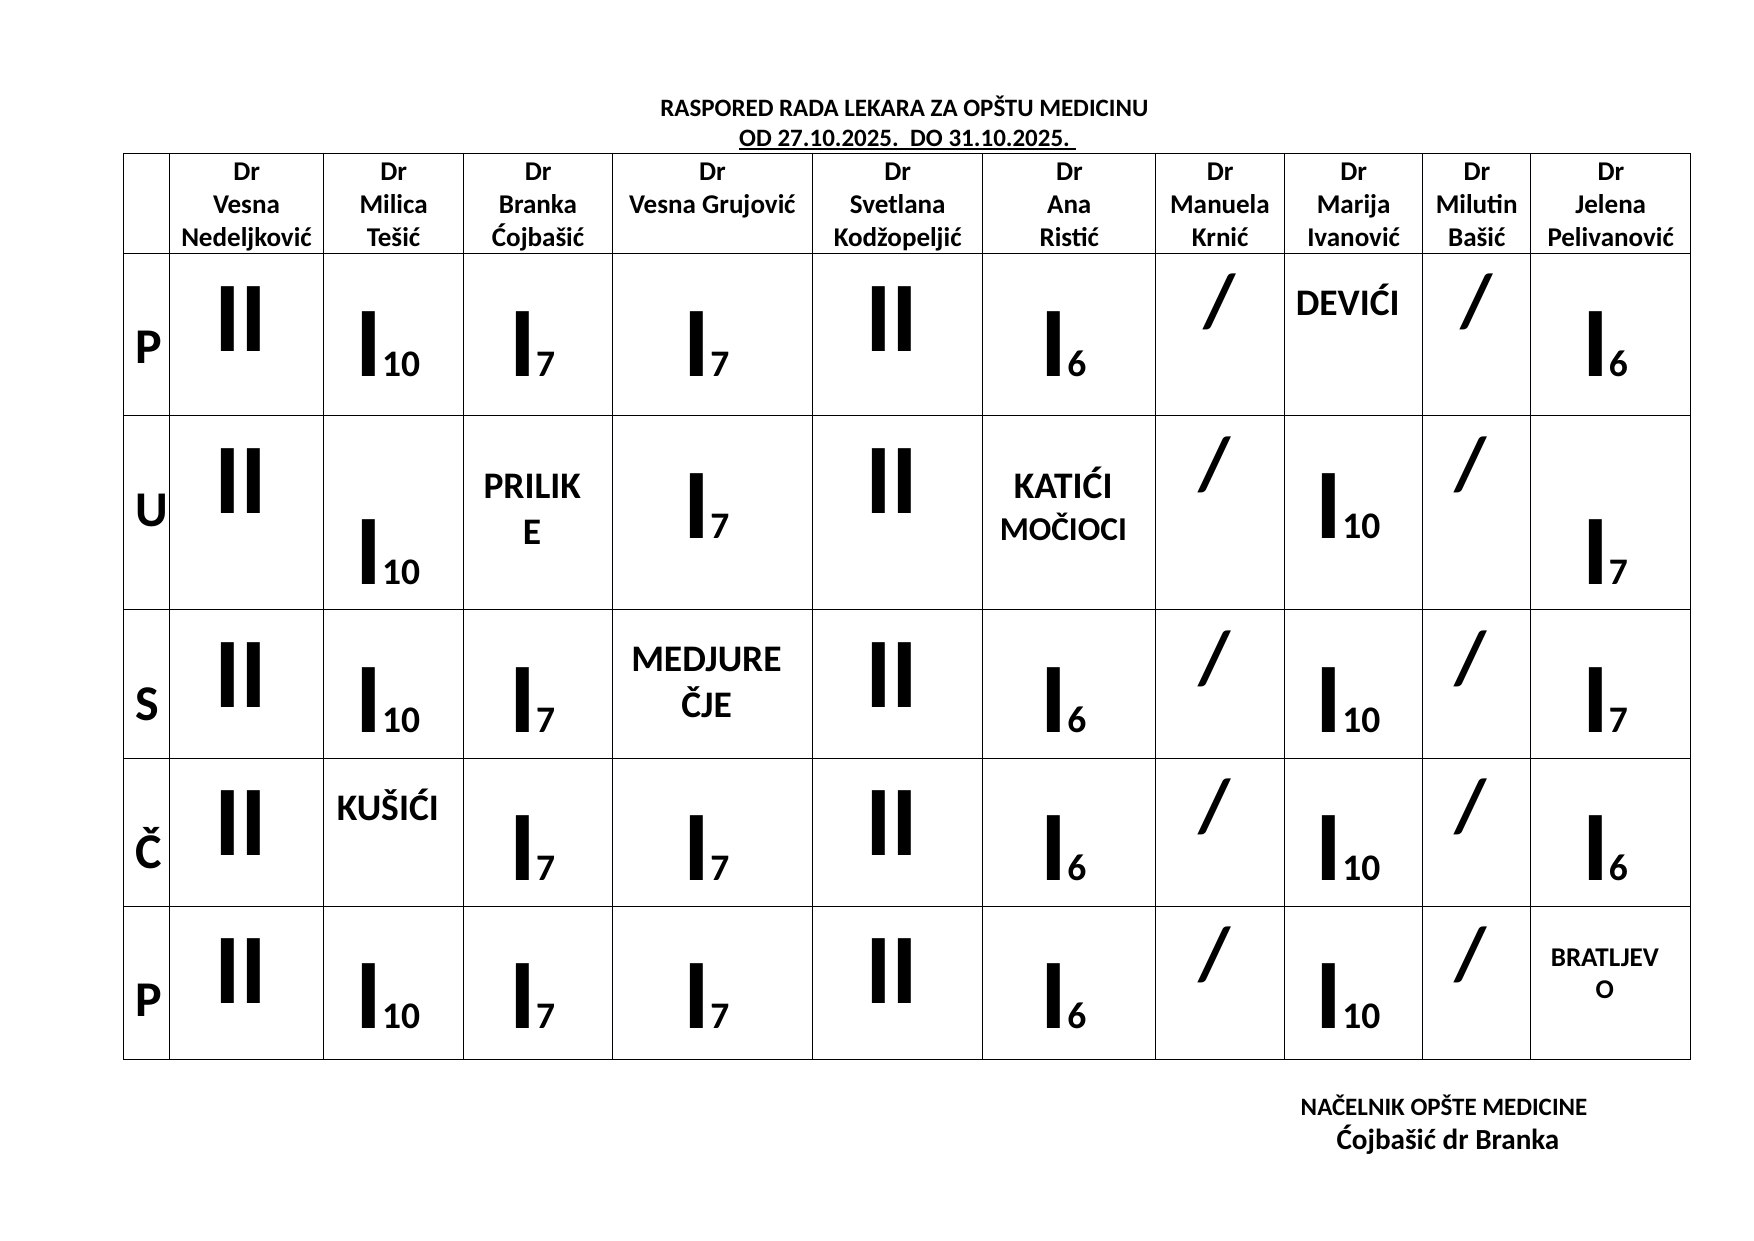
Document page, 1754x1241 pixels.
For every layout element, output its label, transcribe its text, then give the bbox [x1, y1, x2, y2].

table_cell BRATLJEVO [1531, 907, 1690, 1059]
table_header Dr Milutin Bašić [1423, 154, 1530, 253]
table_cell I7 [464, 610, 612, 757]
table_cell I7 [464, 759, 612, 906]
table_cell I10 [324, 907, 463, 1059]
table_cell I10 [324, 416, 463, 609]
table_cell II [813, 416, 982, 609]
table_cell MEDJUREČJE [613, 610, 812, 757]
table_cell II [170, 416, 323, 609]
table_header Dr Vesna Grujović [613, 154, 812, 253]
table_cell I7 [464, 907, 612, 1059]
table_cell II [813, 610, 982, 757]
table_cell I6 [1531, 254, 1690, 415]
table_cell II [170, 610, 323, 757]
table_cell / [1156, 610, 1284, 757]
table_cell DEVIĆI [1285, 254, 1422, 415]
table_cell I10 [1285, 759, 1422, 906]
table_cell I6 [983, 907, 1155, 1059]
table_cell / [1156, 907, 1284, 1059]
table_cell I6 [983, 610, 1155, 757]
table_cell I10 [324, 610, 463, 757]
table_cell I7 [613, 416, 812, 609]
table_cell I7 [464, 254, 612, 415]
table_cell II [813, 759, 982, 906]
table_cell II [813, 907, 982, 1059]
table_header [124, 154, 169, 253]
table_cell / [1423, 416, 1530, 609]
table_cell / [1156, 759, 1284, 906]
table_cell Č [124, 759, 169, 906]
table_cell II [813, 254, 982, 415]
table_cell P [124, 254, 169, 415]
table_cell I10 [1285, 416, 1422, 609]
table_cell KATIĆI MOČIOCI [983, 416, 1155, 609]
table_cell I7 [1531, 610, 1690, 757]
table_cell II [170, 907, 323, 1059]
table_cell I7 [613, 907, 812, 1059]
table_cell I10 [1285, 907, 1422, 1059]
table_header Dr Manuela Krnić [1156, 154, 1284, 253]
table_cell P [124, 907, 169, 1059]
table_cell / [1156, 416, 1284, 609]
text Ćojbašić dr Branka [118, 1121, 1747, 1157]
table_cell I6 [1531, 759, 1690, 906]
table_header Dr Jelena Pelivanović [1531, 154, 1690, 253]
table_cell I7 [1531, 416, 1690, 609]
table_cell / [1423, 254, 1530, 415]
table_cell / [1423, 610, 1530, 757]
table_cell U [124, 416, 169, 609]
table_cell S [124, 610, 169, 757]
table_header Dr Marija Ivanović [1285, 154, 1422, 253]
table_cell PRILIKE [464, 416, 612, 609]
table_header Dr Milica Tešić [324, 154, 463, 253]
table_header Dr Branka Ćojbašić [464, 154, 612, 253]
text NAČELNIK OPŠTE MEDICINE [118, 1091, 1696, 1121]
table_cell I6 [983, 759, 1155, 906]
table_cell I10 [1285, 610, 1422, 757]
text OD 27.10.2025. DO 31.10.2025. [118, 122, 1696, 153]
table_cell I7 [613, 759, 812, 906]
table_header Dr Vesna Nedeljković [170, 154, 323, 253]
table_cell I6 [983, 254, 1155, 415]
table_cell II [170, 759, 323, 906]
table_cell I10 [324, 254, 463, 415]
text RASPORED RADA LEKARA ZA OPŠTU MEDICINU [118, 92, 1696, 122]
table_cell KUŠIĆI [324, 759, 463, 906]
table_header Dr Ana Ristić [983, 154, 1155, 253]
table_cell / [1156, 254, 1284, 415]
table_cell I7 [613, 254, 812, 415]
table_cell / [1423, 759, 1530, 906]
table_cell / [1423, 907, 1530, 1059]
table_header Dr Svetlana Kodžopeljić [813, 154, 982, 253]
table_cell II [170, 254, 323, 415]
